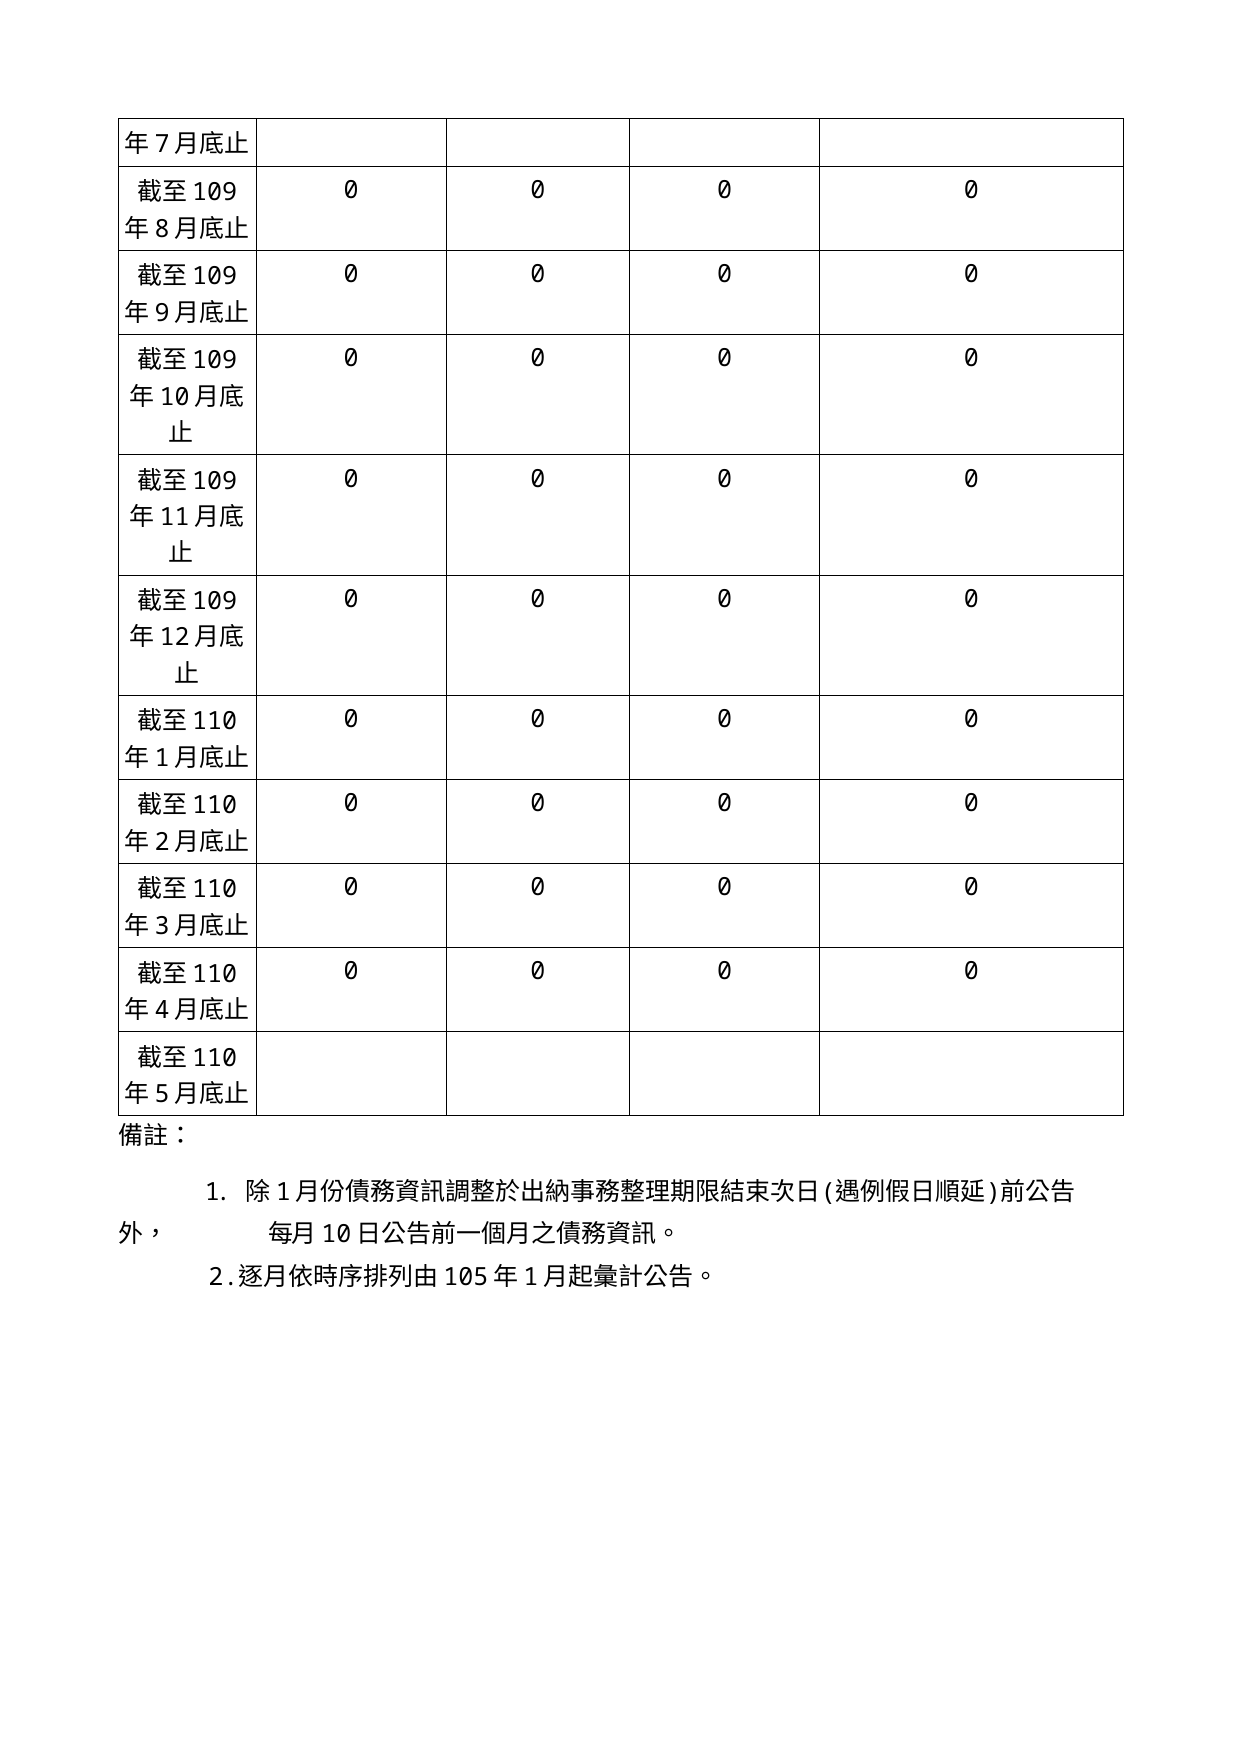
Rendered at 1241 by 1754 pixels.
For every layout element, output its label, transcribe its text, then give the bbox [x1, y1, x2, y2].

table_cell 0 [447, 335, 629, 454]
text 1. 除1月份債務資訊調整於出納事務整理期限結束次日(遇例假日順延)前公告外， 每月10日公告前一個月之債務資訊。 [118, 1171, 1080, 1250]
table_cell 0 [257, 780, 446, 863]
table_cell 0 [820, 167, 1123, 250]
table_cell 0 [447, 455, 629, 575]
table_cell 0 [447, 251, 629, 334]
table_cell 0 [630, 167, 819, 250]
table_cell 截至109年11月底止 [119, 455, 256, 575]
table_cell [257, 119, 446, 166]
table_cell 0 [630, 696, 819, 779]
table_cell 0 [820, 455, 1123, 575]
table_cell 0 [820, 251, 1123, 334]
table_cell 0 [820, 948, 1123, 1031]
table_cell 0 [820, 335, 1123, 454]
table_cell 0 [257, 251, 446, 334]
table_cell 0 [630, 335, 819, 454]
table_cell 0 [257, 576, 446, 695]
table_cell 0 [630, 864, 819, 947]
table_cell [447, 119, 629, 166]
table_cell [630, 1032, 819, 1115]
table_cell 截至109年10月底止 [119, 335, 256, 454]
table_cell [820, 1032, 1123, 1115]
table_cell 0 [630, 948, 819, 1031]
table_cell 0 [257, 335, 446, 454]
text 2.逐月依時序排列由105年1月起彙計公告。 [118, 1256, 1122, 1293]
table_cell 截至109年9月底止 [119, 251, 256, 334]
table_cell 0 [257, 455, 446, 575]
table_cell 截至109年12月底止 [119, 576, 256, 695]
table_cell 0 [630, 576, 819, 695]
table_cell [447, 1032, 629, 1115]
table_cell 0 [630, 251, 819, 334]
table_cell [257, 1032, 446, 1115]
table_cell 截至110年3月底止 [119, 864, 256, 947]
table_cell 0 [447, 696, 629, 779]
table_cell 0 [820, 780, 1123, 863]
table_cell 0 [820, 864, 1123, 947]
table_cell 年7月底止 [119, 119, 256, 166]
table_cell 截至110年2月底止 [119, 780, 256, 863]
table_cell 0 [257, 948, 446, 1031]
table_cell 0 [630, 780, 819, 863]
table_cell 0 [447, 780, 629, 863]
table_cell 0 [257, 167, 446, 250]
table_cell 截至109年8月底止 [119, 167, 256, 250]
table_cell 0 [257, 864, 446, 947]
table_cell 0 [447, 948, 629, 1031]
text 備註： [118, 1116, 1122, 1152]
table_cell 0 [447, 864, 629, 947]
table_cell 0 [447, 167, 629, 250]
table_cell 截至110年1月底止 [119, 696, 256, 779]
table_cell 0 [447, 576, 629, 695]
table_cell 截至110年4月底止 [119, 948, 256, 1031]
table_cell [820, 119, 1123, 166]
table_cell 0 [630, 455, 819, 575]
table_cell 0 [820, 696, 1123, 779]
table_cell 0 [820, 576, 1123, 695]
table_cell 0 [257, 696, 446, 779]
table_cell 截至110年5月底止 [119, 1032, 256, 1115]
table_cell [630, 119, 819, 166]
